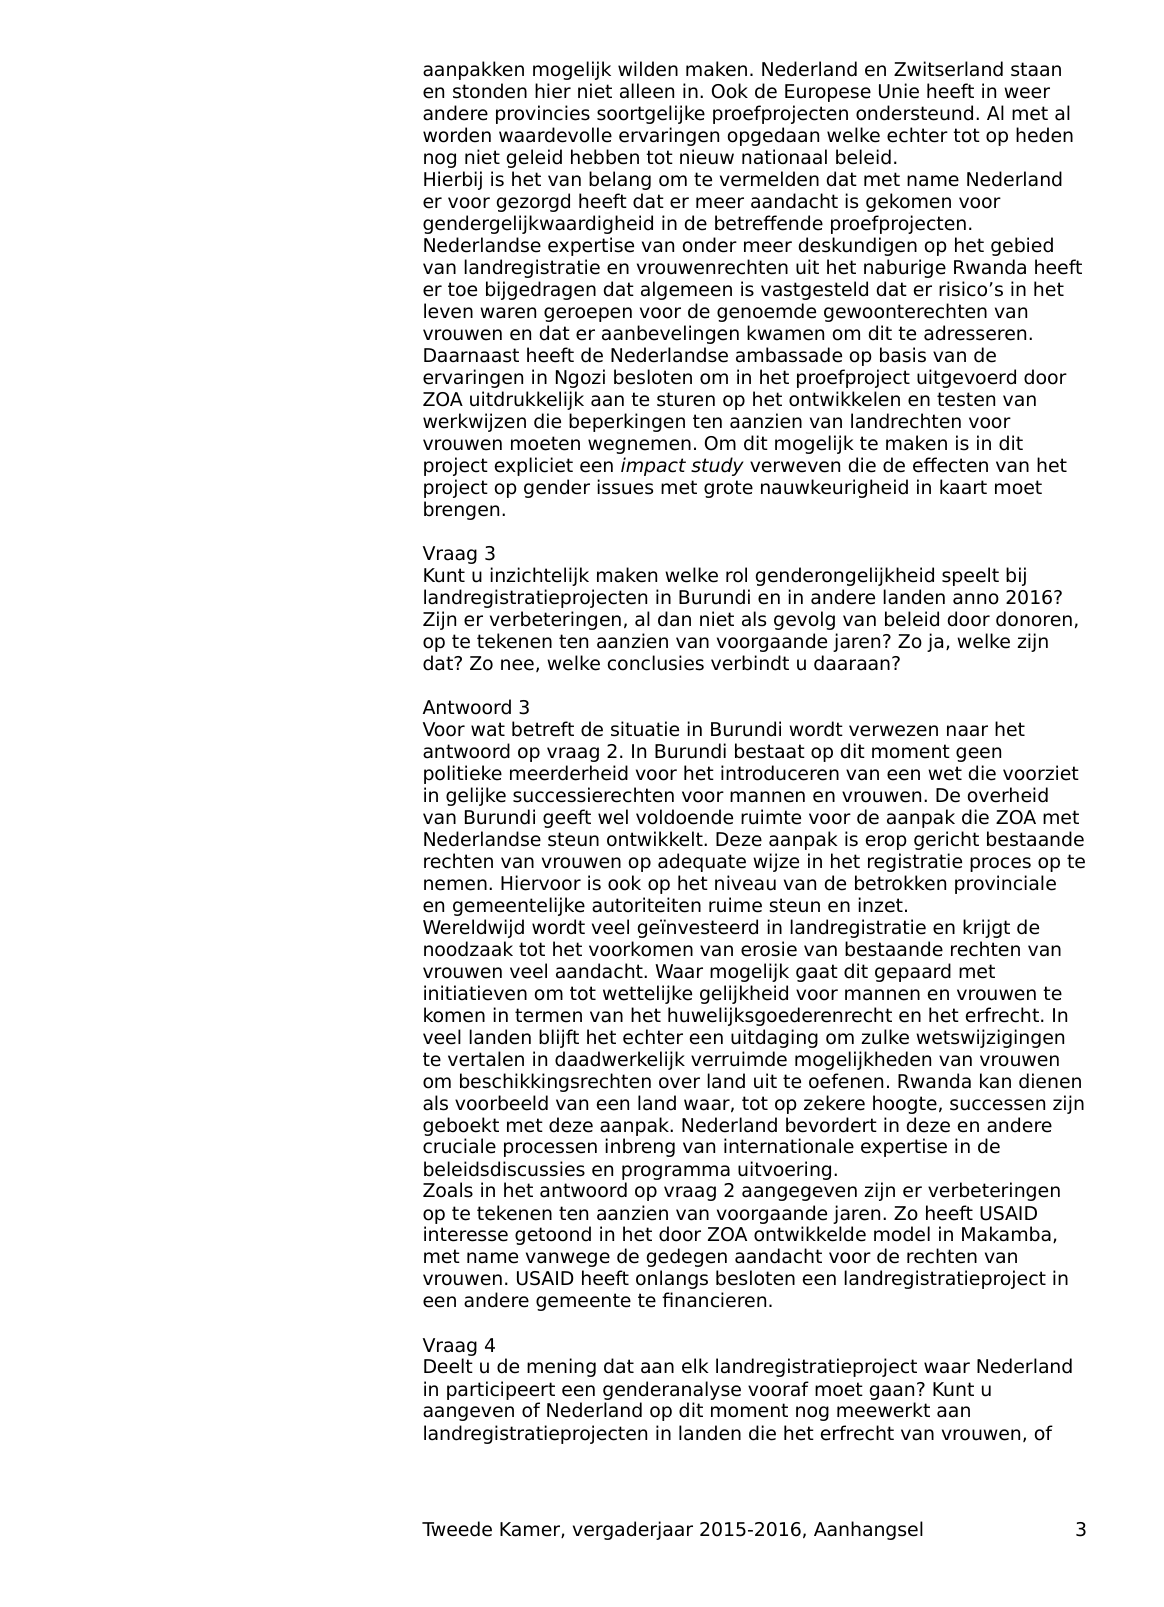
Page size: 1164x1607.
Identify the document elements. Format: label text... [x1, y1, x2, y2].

text Deelt u de mening dat aan elk landregistratieproject waar Nederland in participeert een genderanalyse vooraf moet gaan? Kunt u aangeven of Nederland op dit moment nog meewerkt aan landregistratieprojecten in landen die het erfrecht van vrouwen, of [422, 1356, 1087, 1444]
text Kunt u inzichtelijk maken welke rol genderongelijkheid speelt bij landregistratieprojecten in Burundi en in andere landen anno 2016? Zijn er verbeteringen, al dan niet als gevolg van beleid door donoren, op te tekenen ten aanzien van voorgaande jaren? Zo ja, welke zijn dat? Zo nee, welke conclusies verbindt u daaraan? [422, 565, 1087, 675]
text aanpakken mogelijk wilden maken. Nederland en Zwitserland staan en stonden hier niet alleen in. Ook de Europese Unie heeft in weer andere provincies soortgelijke proefprojecten ondersteund. Al met al worden waardevolle ervaringen opgedaan welke echter tot op heden nog niet geleid hebben tot nieuw nationaal beleid. [422, 59, 1087, 169]
text Wereldwijd wordt veel geïnvesteerd in landregistratie en krijgt de noodzaak tot het voorkomen van erosie van bestaande rechten van vrouwen veel aandacht. Waar mogelijk gaat dit gepaard met initiatieven om tot wettelijke gelijkheid voor mannen en vrouwen te komen in termen van het huwelijksgoederenrecht en het erfrecht. In veel landen blijft het echter een uitdaging om zulke wetswijzigingen te vertalen in daadwerkelijk verruimde mogelijkheden van vrouwen om beschikkingsrechten over land uit te oefenen. Rwanda kan dienen als voorbeeld van een land waar, tot op zekere hoogte, successen zijn geboekt met deze aanpak. Nederland bevordert in deze en andere cruciale processen inbreng van internationale expertise in de beleidsdiscussies en programma uitvoering. [422, 917, 1087, 1180]
text Hierbij is het van belang om te vermelden dat met name Nederland er voor gezorgd heeft dat er meer aandacht is gekomen voor gendergelijkwaardigheid in de betreffende proefprojecten. Nederlandse expertise van onder meer deskundigen op het gebied van landregistratie en vrouwenrechten uit het naburige Rwanda heeft er toe bijgedragen dat algemeen is vastgesteld dat er risico’s in het leven waren geroepen voor de genoemde gewoonterechten van vrouwen en dat er aanbevelingen kwamen om dit te adresseren. [422, 169, 1087, 345]
text Vraag 3 [422, 543, 1087, 565]
text Vraag 4 [422, 1334, 1087, 1356]
text Daarnaast heeft de Nederlandse ambassade op basis van de ervaringen in Ngozi besloten om in het proefproject uitgevoerd door ZOA uitdrukkelijk aan te sturen op het ontwikkelen en testen van werkwijzen die beperkingen ten aanzien van landrechten voor vrouwen moeten wegnemen. Om dit mogelijk te maken is in dit project expliciet een impact study verweven die de effecten van het project op gender issues met grote nauwkeurigheid in kaart moet brengen. [422, 345, 1087, 521]
text Zoals in het antwoord op vraag 2 aangegeven zijn er verbeteringen op te tekenen ten aanzien van voorgaande jaren. Zo heeft USAID interesse getoond in het door ZOA ontwikkelde model in Makamba, met name vanwege de gedegen aandacht voor de rechten van vrouwen. USAID heeft onlangs besloten een landregistratieproject in een andere gemeente te financieren. [422, 1180, 1087, 1312]
text Voor wat betreft de situatie in Burundi wordt verwezen naar het antwoord op vraag 2. In Burundi bestaat op dit moment geen politieke meerderheid voor het introduceren van een wet die voorziet in gelijke successierechten voor mannen en vrouwen. De overheid van Burundi geeft wel voldoende ruimte voor de aanpak die ZOA met Nederlandse steun ontwikkelt. Deze aanpak is erop gericht bestaande rechten van vrouwen op adequate wijze in het registratie proces op te nemen. Hiervoor is ook op het niveau van de betrokken provinciale en gemeentelijke autoriteiten ruime steun en inzet. [422, 719, 1087, 917]
text Antwoord 3 [422, 697, 1087, 719]
